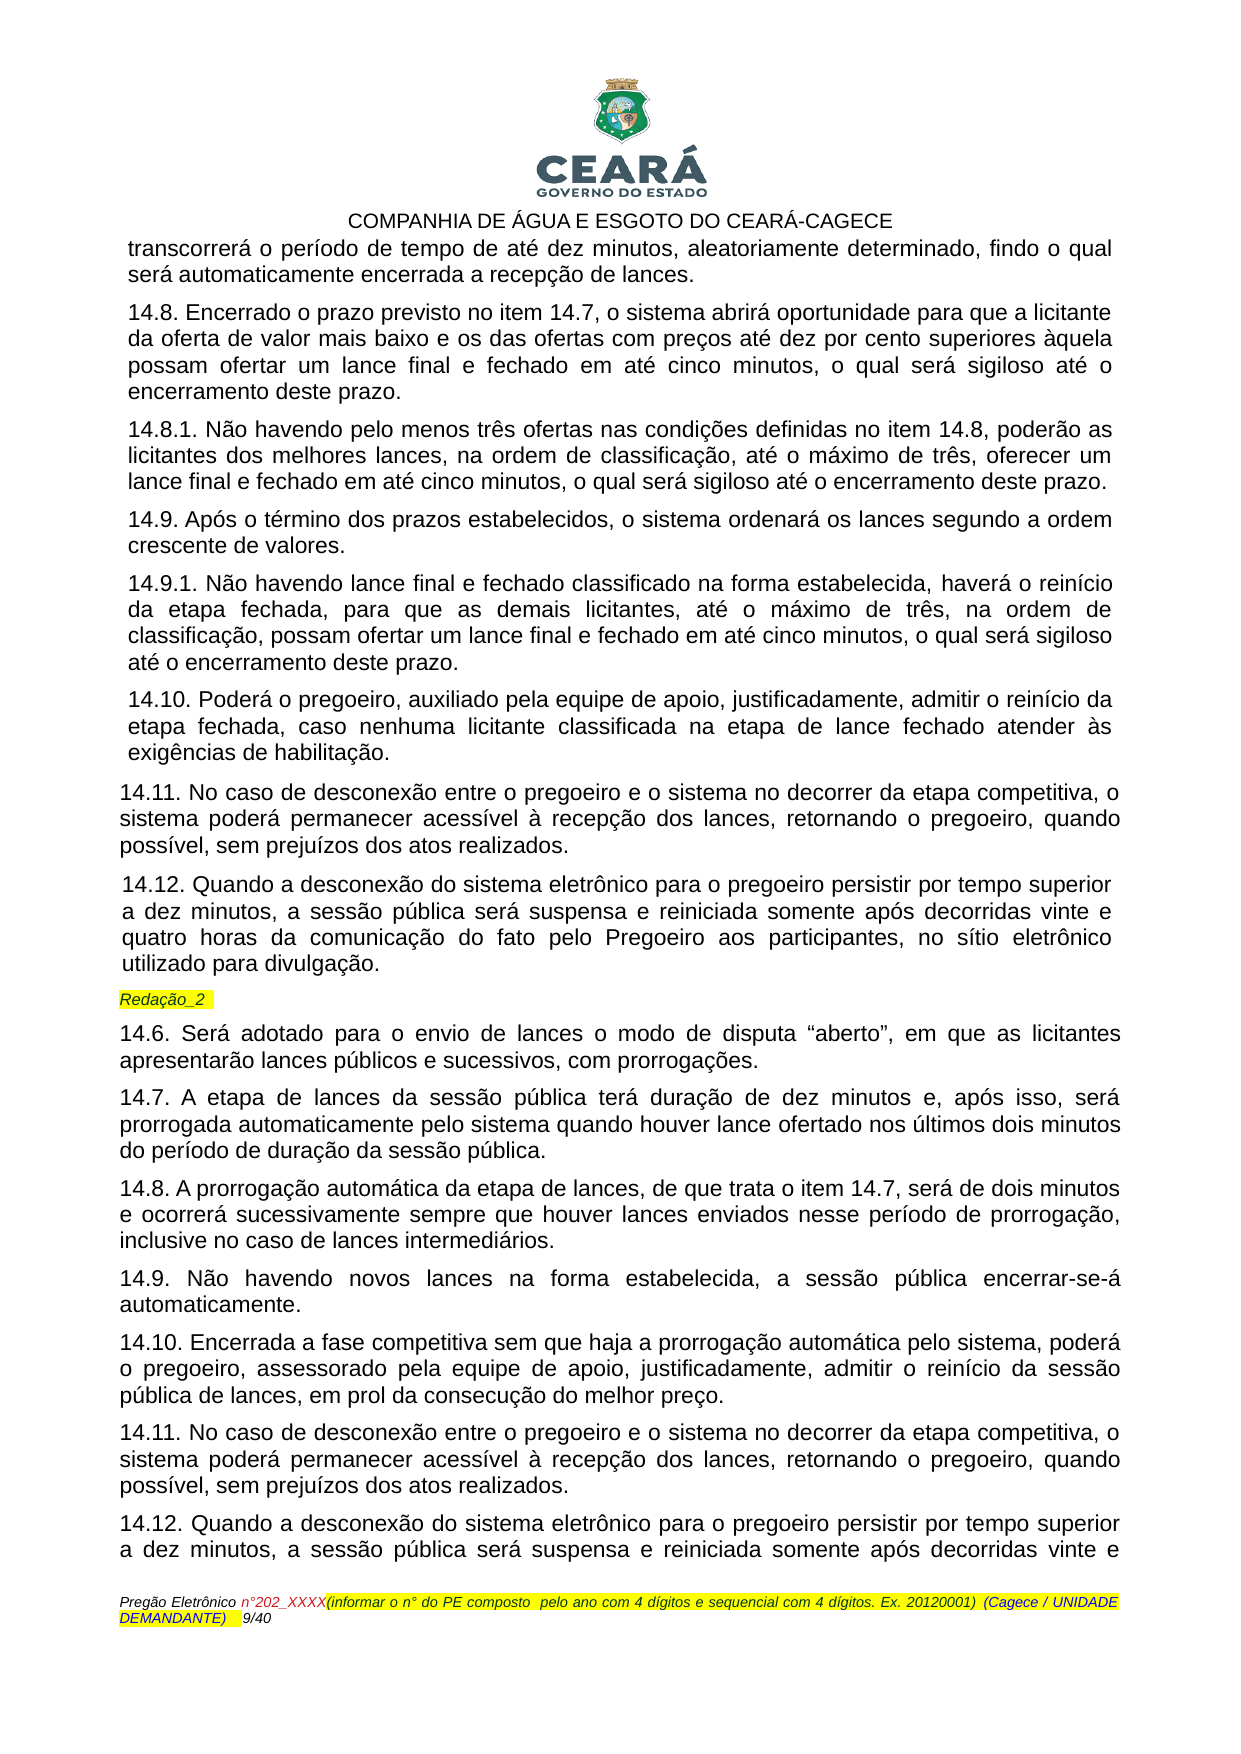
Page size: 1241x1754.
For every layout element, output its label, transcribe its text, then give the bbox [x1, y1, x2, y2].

text 14.7. A etapa de lances da sessão pública terá duração de dez minutos e, após isso, será prorrogada automaticamente pelo sistema quando houver lance ofertado nos últimos dois minutos do período de duração da sessão pública. [119, 1084, 1121, 1163]
text 14.10. Encerrada a fase competitiva sem que haja a prorrogação automática pelo sistema, poderá o pregoeiro, assessorado pela equipe de apoio, justificadamente, admitir o reinício da sessão pública de lances, em prol da consecução do melhor preço. [119, 1329, 1121, 1408]
picture [520, 75, 723, 201]
text 14.11. No caso de desconexão entre o pregoeiro e o sistema no decorrer da etapa competitiva, o sistema poderá permanecer acessível à recepção dos lances, retornando o pregoeiro, quando possível, sem prejuízos dos atos realizados. [119, 1419, 1121, 1498]
text 14.10. Poderá o pregoeiro, auxiliado pela equipe de apoio, justificadamente, admitir o reinício da etapa fechada, caso nenhuma licitante classificada na etapa de lance fechado atender às exigências de habilitação. [119, 684, 1121, 768]
text transcorrerá o período de tempo de até dez minutos, aleatoriamente determinado, findo o qual será automaticamente encerrada a recepção de lances. [119, 233, 1121, 288]
text 14.8. A prorrogação automática da etapa de lances, de que trata o item 14.7, será de dois minutos e ocorrerá sucessivamente sempre que houver lances enviados nesse período de prorrogação, inclusive no caso de lances intermediários. [119, 1175, 1121, 1254]
text 14.8. Encerrado o prazo previsto no item 14.7, o sistema abrirá oportunidade para que a licitante da oferta de valor mais baixo e os das ofertas com preços até dez por cento superiores àquela possam ofertar um lance final e fechado em até cinco minutos, o qual será sigiloso até o encerramento deste prazo. [119, 297, 1121, 404]
text 14.9. Não havendo novos lances na forma estabelecida, a sessão pública encerrar-se-á automaticamente. [119, 1265, 1121, 1318]
text Redação_2 [119, 990, 1121, 1009]
text 14.9.1. Não havendo lance final e fechado classificado na forma estabelecida, haverá o reinício da etapa fechada, para que as demais licitantes, até o máximo de três, na ordem de classificação, possam ofertar um lance final e fechado em até cinco minutos, o qual será sigiloso até o encerramento deste prazo. [119, 568, 1121, 675]
list 14.12. Quando a desconexão do sistema eletrônico para o pregoeiro persistir por tempo superior a dez minutos, a sessão pública será suspensa e reiniciada somente após decorridas vinte e [119, 1509, 1121, 1562]
text 14.11. No caso de desconexão entre o pregoeiro e o sistema no decorrer da etapa competitiva, o sistema poderá permanecer acessível à recepção dos lances, retornando o pregoeiro, quando possível, sem prejuízos dos atos realizados. [119, 779, 1121, 858]
text 14.9. Após o término dos prazos estabelecidos, o sistema ordenará os lances segundo a ordem crescente de valores. [119, 504, 1121, 558]
text 14.6. Será adotado para o envio de lances o modo de disputa “aberto”, em que as licitantes apresentarão lances públicos e sucessivos, com prorrogações. [119, 1020, 1121, 1073]
text 14.8.1. Não havendo pelo menos três ofertas nas condições definidas no item 14.8, poderão as licitantes dos melhores lances, na ordem de classificação, até o máximo de três, oferecer um lance final e fechado em até cinco minutos, o qual será sigiloso até o encerramento deste prazo. [119, 413, 1121, 494]
text 14.12. Quando a desconexão do sistema eletrônico para o pregoeiro persistir por tempo superior a dez minutos, a sessão pública será suspensa e reiniciada somente após decorridas vinte e quatro horas da comunicação do fato pelo Pregoeiro aos participantes, no sítio eletrônico utilizado para divulgação. [113, 869, 1121, 979]
